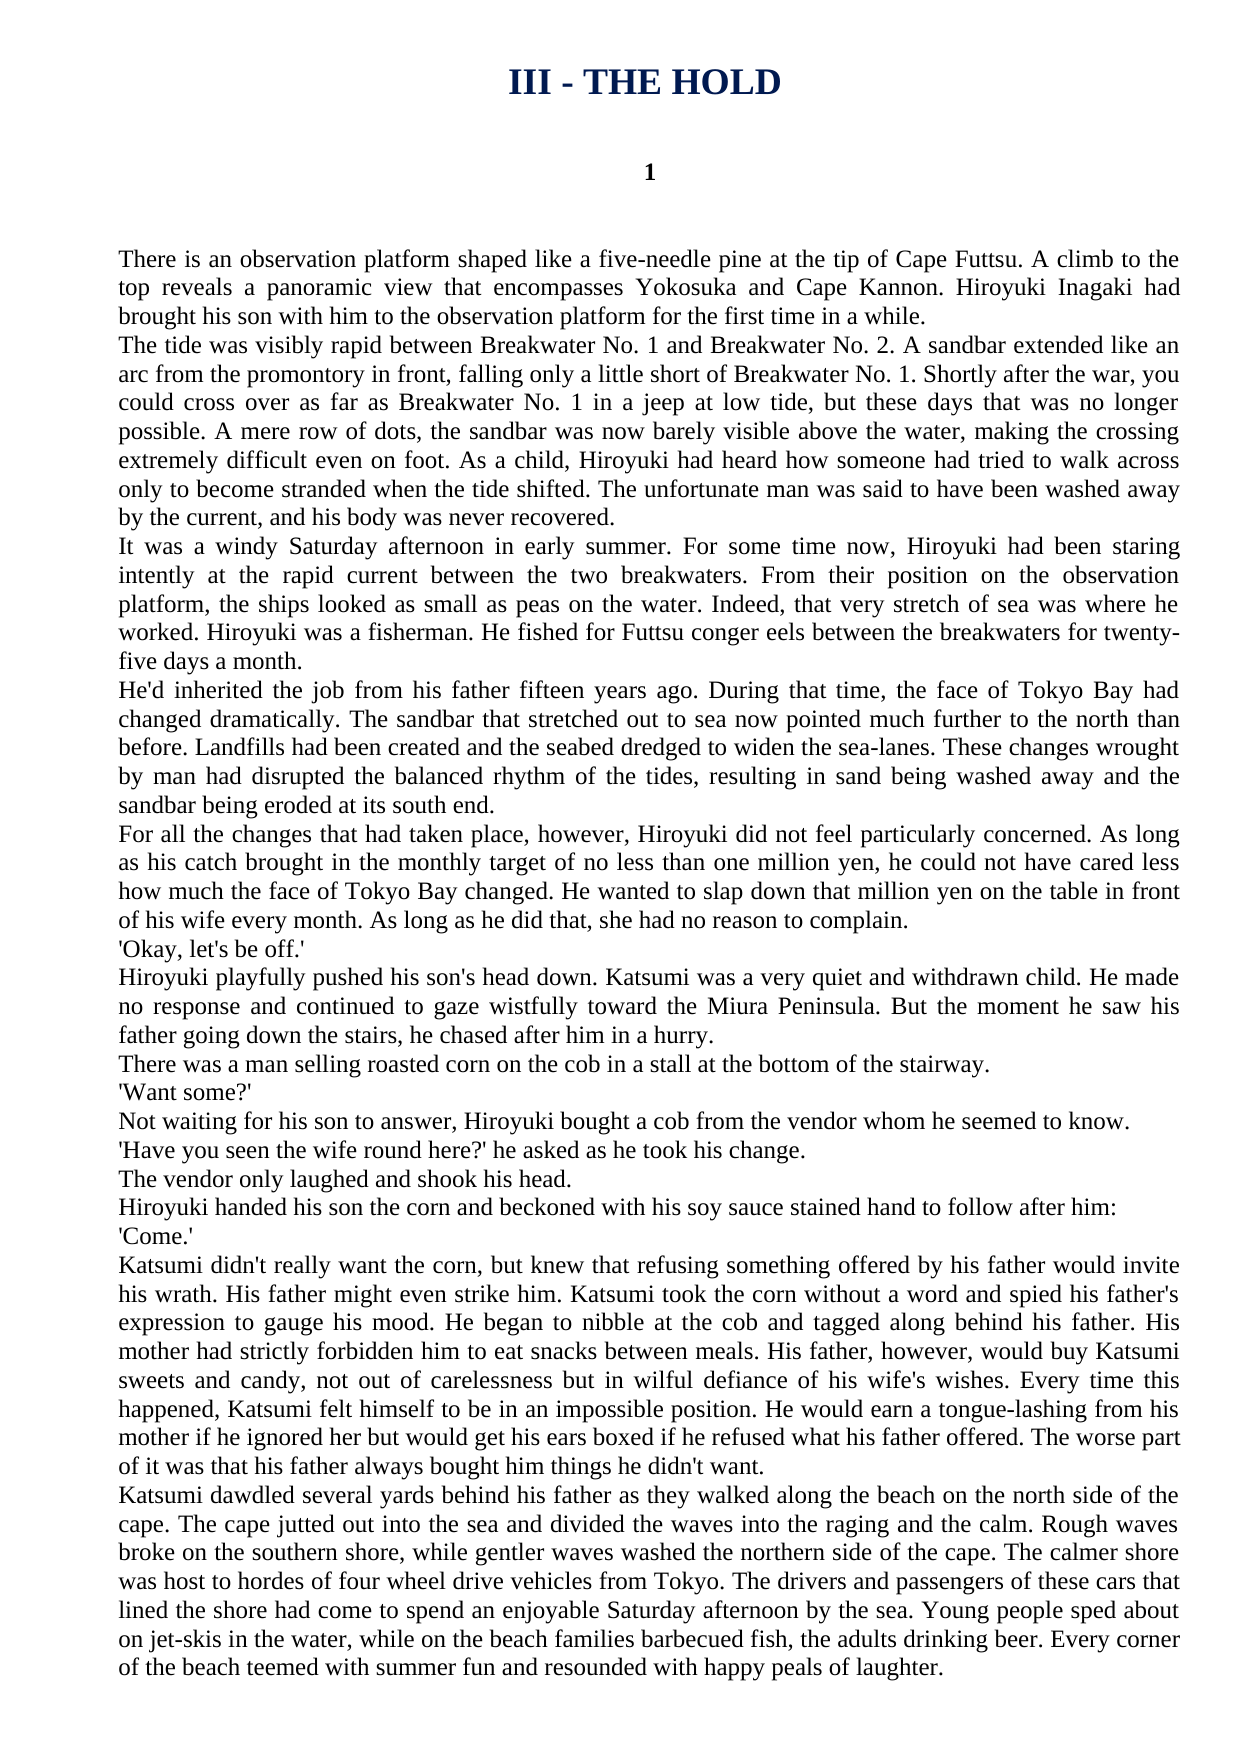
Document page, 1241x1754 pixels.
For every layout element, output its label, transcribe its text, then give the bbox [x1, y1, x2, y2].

text Katsumi dawdled several yards behind his father as they walked along the beach on the north side of the cape. The cape jutted out into the sea and divided the waves into the raging and the calm. Rough waves broke on the southern shore, while gentler waves washed the northern side of the cape. The calmer shore was host to hordes of four wheel drive vehicles from Tokyo. The drivers and passengers of these cars that lined the shore had come to spend an enjoyable Saturday afternoon by the sea. Young people sped about on jet-skis in the water, while on the beach families barbecued fish, the adults drinking beer. Every corner of the beach teemed with summer fun and resounded with happy peals of laughter. [118, 1480, 1181, 1681]
subtitle III - THE HOLD [118, 59, 1181, 102]
text 'Okay, let's be off.' [118, 934, 1181, 962]
text There is an observation platform shaped like a five-needle pine at the tip of Cape Futtsu. A climb to the top reveals a panoramic view that encompasses Yokosuka and Cape Kannon. Hiroyuki Inagaki had brought his son with him to the observation platform for the first time in a while. [118, 244, 1181, 330]
text There was a man selling roasted corn on the cob in a stall at the bottom of the stairway. [118, 1049, 1181, 1077]
text 'Want some?' [118, 1077, 1181, 1106]
text Hiroyuki handed his son the corn and beckoned with his soy sauce stained hand to follow after him: [118, 1192, 1181, 1221]
text Not waiting for his son to answer, Hiroyuki bought a cob from the vendor whom he seemed to know. [118, 1106, 1181, 1135]
text 'Come.' [118, 1221, 1181, 1250]
text The tide was visibly rapid between Breakwater No. 1 and Breakwater No. 2. A sandbar extended like an arc from the promontory in front, falling only a little short of Breakwater No. 1. Shortly after the war, you could cross over as far as Breakwater No. 1 in a jeep at low tide, but these days that was no longer possible. A mere row of dots, the sandbar was now barely visible above the water, making the crossing extremely difficult even on foot. As a child, Hiroyuki had heard how someone had tried to walk across only to become stranded when the tide shifted. The unfortunate man was said to have been washed away by the current, and his body was never recovered. [118, 330, 1181, 531]
subtitle 1 [118, 157, 1181, 185]
text The vendor only laughed and shook his head. [118, 1164, 1181, 1192]
text Katsumi didn't really want the corn, but knew that refusing something offered by his father would invite his wrath. His father might even strike him. Katsumi took the corn without a word and spied his father's expression to gauge his mood. He began to nibble at the cob and tagged along behind his father. His mother had strictly forbidden him to eat snacks between meals. His father, however, would buy Katsumi sweets and candy, not out of carelessness but in wilful defiance of his wife's wishes. Every time this happened, Katsumi felt himself to be in an impossible position. He would earn a tongue-lashing from his mother if he ignored her but would get his ears boxed if he refused what his father offered. The worse part of it was that his father always bought him things he didn't want. [118, 1250, 1181, 1480]
text He'd inherited the job from his father fifteen years ago. During that time, the face of Tokyo Bay had changed dramatically. The sandbar that stretched out to sea now pointed much further to the north than before. Landfills had been created and the seabed dredged to widen the sea-lanes. These changes wrought by man had disrupted the balanced rhythm of the tides, resulting in sand being washed away and the sandbar being eroded at its south end. [118, 675, 1181, 819]
text Hiroyuki playfully pushed his son's head down. Katsumi was a very quiet and withdrawn child. He made no response and continued to gaze wistfully toward the Miura Peninsula. But the moment he saw his father going down the stairs, he chased after him in a hurry. [118, 962, 1181, 1049]
text For all the changes that had taken place, however, Hiroyuki did not feel particularly concerned. As long as his catch brought in the monthly target of no less than one million yen, he could not have cared less how much the face of Tokyo Bay changed. He wanted to slap down that million yen on the table in front of his wife every month. As long as he did that, she had no reason to complain. [118, 819, 1181, 934]
text 'Have you seen the wife round here?' he asked as he took his change. [118, 1135, 1181, 1164]
text It was a windy Saturday afternoon in early summer. For some time now, Hiroyuki had been staring intently at the rapid current between the two breakwaters. From their position on the observation platform, the ships looked as small as peas on the water. Indeed, that very stretch of sea was where he worked. Hiroyuki was a fisherman. He fished for Futtsu conger eels between the breakwaters for twenty-five days a month. [118, 531, 1181, 675]
